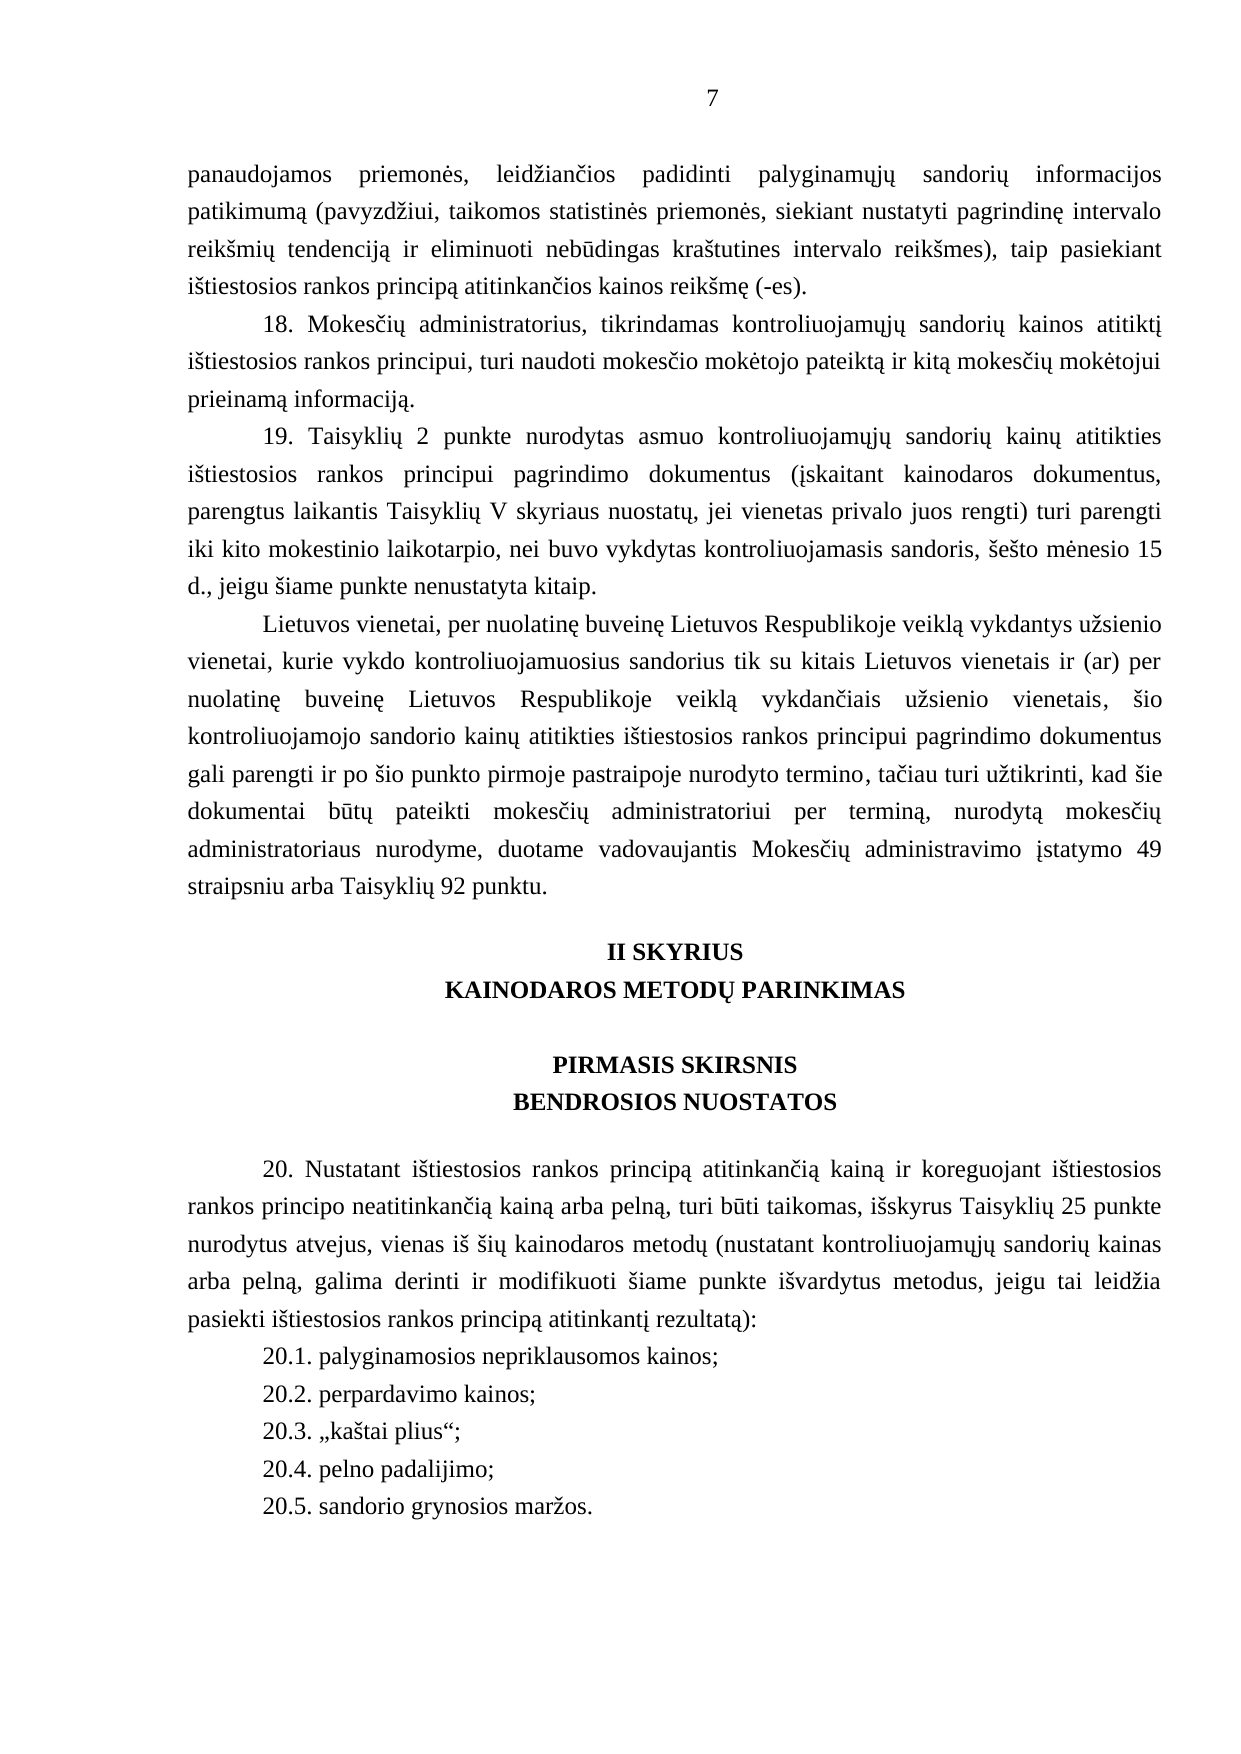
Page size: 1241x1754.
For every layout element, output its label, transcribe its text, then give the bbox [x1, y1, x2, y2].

text PIRMASIS SKIRSNIS [187, 1041, 1162, 1079]
text 20.4. pelno padalijimo; [187, 1445, 1162, 1482]
text 20.1. palyginamosios nepriklausomos kainos; [187, 1332, 1162, 1370]
text BENDROSIOS NUOSTATOS [187, 1079, 1162, 1116]
text 18. Mokesčių administratorius, tikrindamas kontroliuojamųjų sandorių kainos atitiktį ištiestosios rankos principui, turi naudoti mokesčio mokėtojo pateiktą ir kitą mokesčių mokėtojui prieinamą informaciją. [187, 300, 1162, 412]
text 20. Nustatant ištiestosios rankos principą atitinkančią kainą ir koreguojant ištiestosios rankos principo neatitinkančią kainą arba pelną, turi būti taikomas, išskyrus Taisyklių 25 punkte nurodytus atvejus, vienas iš šių kainodaros metodų (nustatant kontroliuojamųjų sandorių kainas arba pelną, galima derinti ir modifikuoti šiame punkte išvardytus metodus, jeigu tai leidžia pasiekti ištiestosios rankos principą atitinkantį rezultatą): [187, 1145, 1162, 1332]
text panaudojamos priemonės, leidžiančios padidinti palyginamųjų sandorių informacijos patikimumą (pavyzdžiui, taikomos statistinės priemonės, siekiant nustatyti pagrindinę intervalo reikšmių tendenciją ir eliminuoti nebūdingas kraštutines intervalo reikšmes), taip pasiekiant ištiestosios rankos principą atitinkančios kainos reikšmę (-es). [187, 150, 1162, 300]
text 20.2. perpardavimo kainos; [187, 1370, 1162, 1407]
text 19. Taisyklių 2 punkte nurodytas asmuo kontroliuojamųjų sandorių kainų atitikties ištiestosios rankos principui pagrindimo dokumentus (įskaitant kainodaros dokumentus, parengtus laikantis Taisyklių V skyriaus nuostatų, jei vienetas privalo juos rengti) turi parengti iki kito mokestinio laikotarpio, nei buvo vykdytas kontroliuojamasis sandoris, šešto mėnesio 15 d., jeigu šiame punkte nenustatyta kitaip. [187, 412, 1162, 600]
text KAINODAROS METODŲ PARINKIMAS [187, 966, 1162, 1004]
text II SKYRIUS [187, 929, 1162, 966]
text 20.5. sandorio grynosios maržos. [187, 1482, 1162, 1520]
text 20.3. „kaštai plius“; [187, 1407, 1162, 1445]
text Lietuvos vienetai, per nuolatinę buveinę Lietuvos Respublikoje veiklą vykdantys užsienio vienetai, kurie vykdo kontroliuojamuosius sandorius tik su kitais Lietuvos vienetais ir (ar) per nuolatinę buveinę Lietuvos Respublikoje veiklą vykdančiais užsienio vienetais, šio kontroliuojamojo sandorio kainų atitikties ištiestosios rankos principui pagrindimo dokumentus gali parengti ir po šio punkto pirmoje pastraipoje nurodyto termino, tačiau turi užtikrinti, kad šie dokumentai būtų pateikti mokesčių administratoriui per terminą, nurodytą mokesčių administratoriaus nurodyme, duotame vadovaujantis Mokesčių administravimo įstatymo 49 straipsniu arba Taisyklių 92 punktu. [187, 600, 1162, 900]
